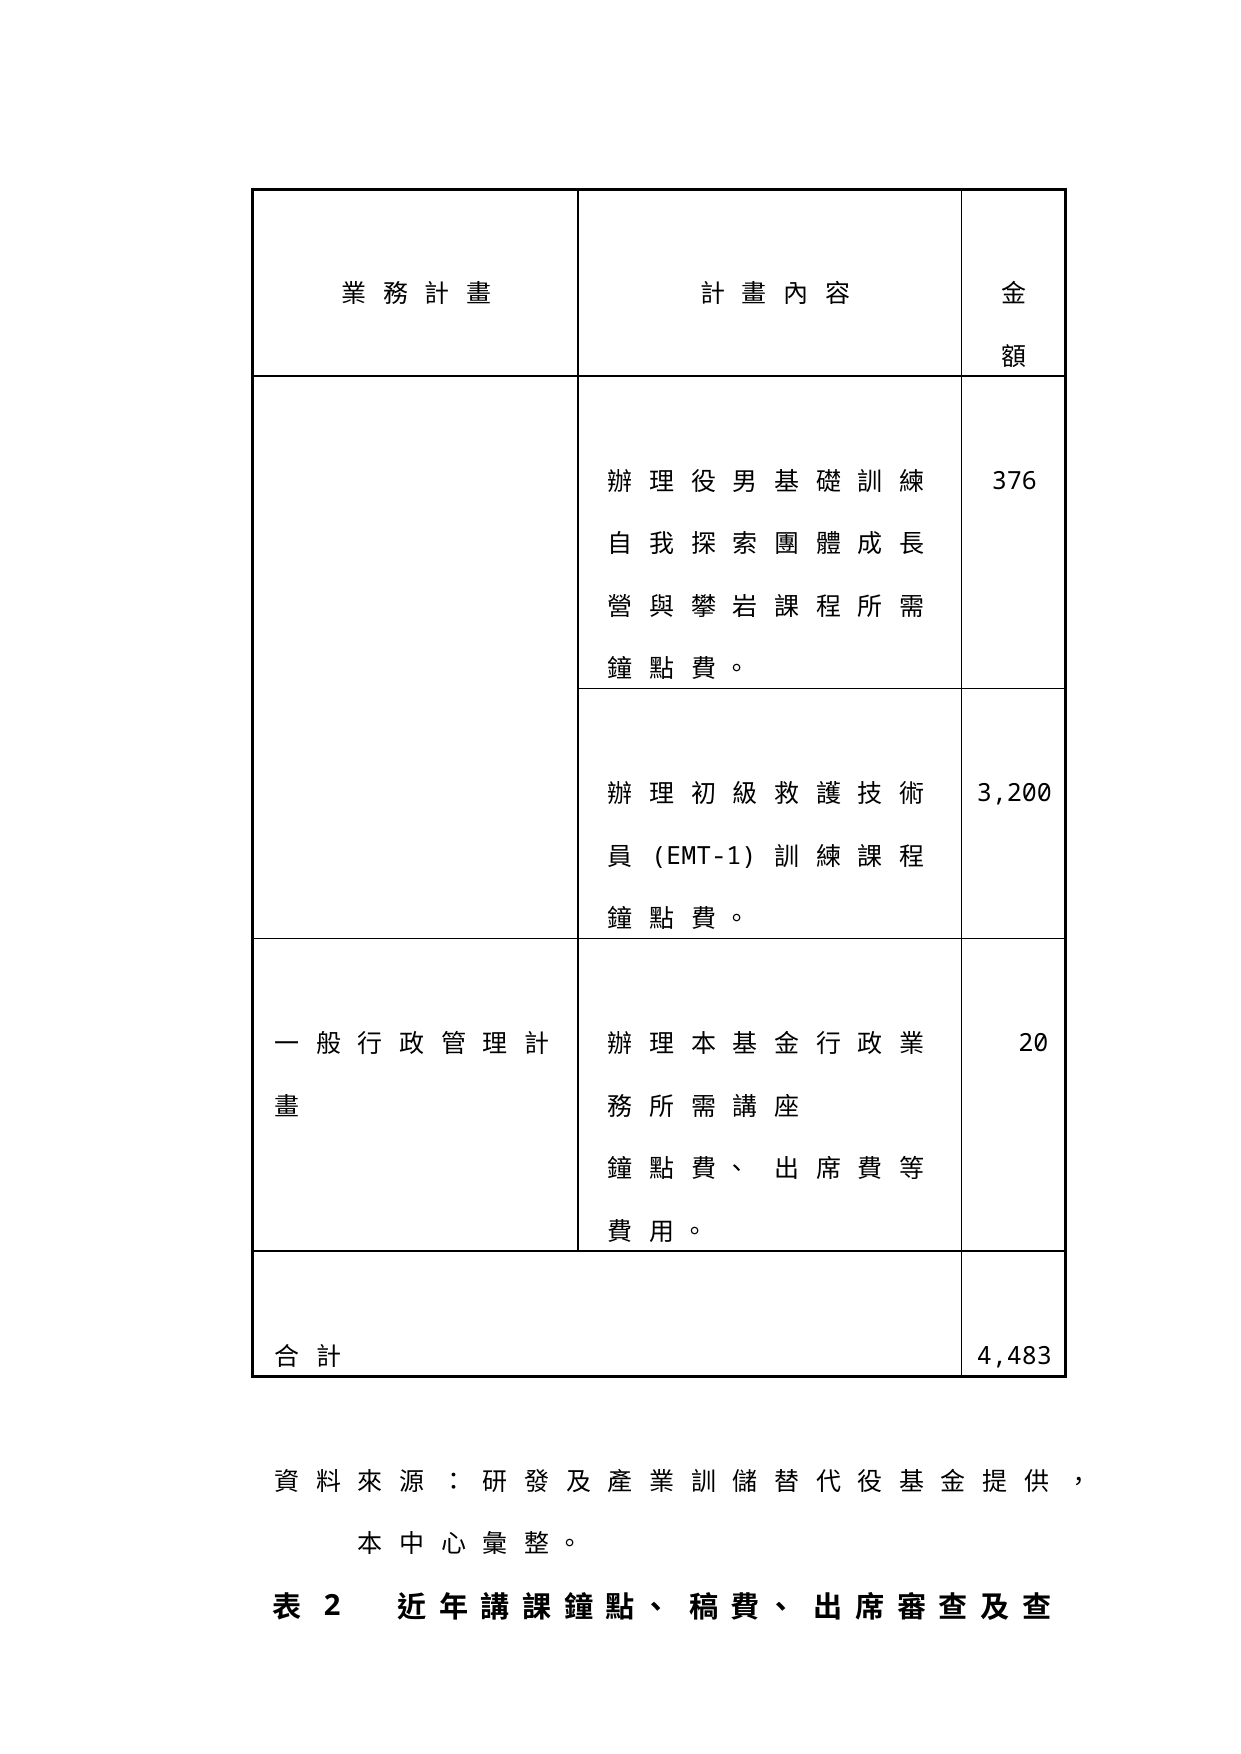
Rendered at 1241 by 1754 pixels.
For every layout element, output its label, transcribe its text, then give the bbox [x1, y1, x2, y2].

table_cell 376 [962, 377, 1064, 688]
table_cell 一般行政管理計畫 [254, 939, 577, 1250]
table_header 計畫內容 [579, 191, 961, 375]
table_header 業務計畫 [254, 191, 577, 375]
table_cell 辦理初級救護技術員(EMT-1)訓練課程鐘點費。 [579, 689, 961, 938]
table_cell 4,483 [962, 1252, 1064, 1375]
table_cell 辦理役男基礎訓練自我探索團體成長營與攀岩課程所需鐘點費。 [579, 377, 961, 688]
table_cell 辦理本基金行政業務所需講座 鐘點費、出席費等費用。 [579, 939, 961, 1250]
table_cell 20 [962, 939, 1064, 1250]
table_cell 3,200 [962, 689, 1064, 938]
text 資料來源：研發及產業訓儲替代役基金提供，本中心彙整。 [242, 1438, 1058, 1563]
text 表2 近年講課鐘點、稿費、出席審查及查 [242, 1563, 1058, 1625]
table_cell 合計 [254, 1252, 961, 1375]
table_cell [254, 377, 577, 938]
table_header 金額 [962, 191, 1064, 375]
